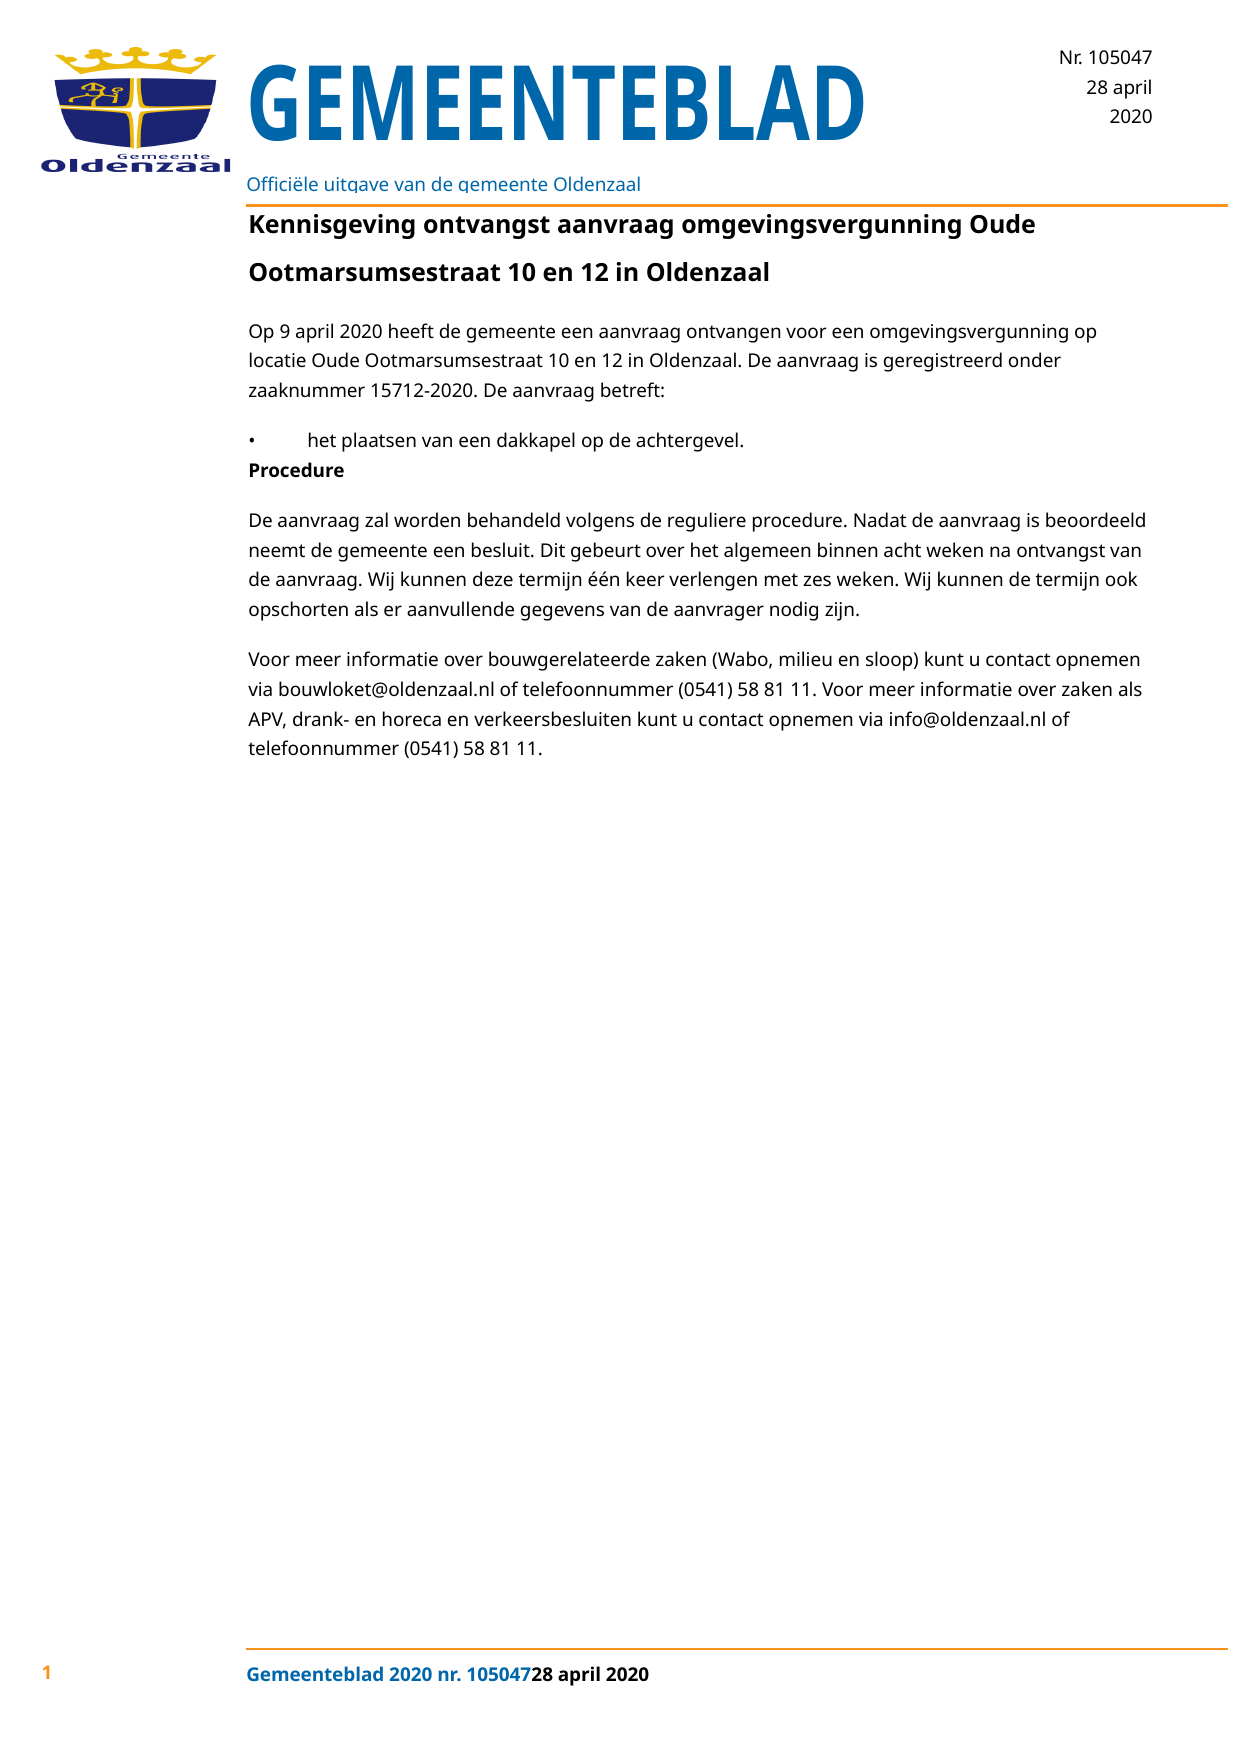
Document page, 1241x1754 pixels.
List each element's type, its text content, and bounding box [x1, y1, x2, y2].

list het plaatsen van een dakkapel op de achtergevel. [248, 427, 1152, 453]
text De aanvraag zal worden behandeld volgens de reguliere procedure. Nadat de aanvraag is beoordeeld neemt de gemeente een besluit. Dit gebeurt over het algemeen binnen acht weken na ontvangst van de aanvraag. Wij kunnen deze termijn één keer verlengen met zes weken. Wij kunnen de termijn ook opschorten als er aanvullende gegevens van de aanvrager nodig zijn. [248, 507, 1152, 622]
text Procedure [248, 457, 1152, 483]
text Voor meer informatie over bouwgerelateerde zaken (Wabo, milieu en sloop) kunt u contact opnemen via bouwloket@oldenzaal.nl of telefoonnummer (0541) 58 81 11. Voor meer informatie over zaken als APV, drank- en horeca en verkeersbesluiten kunt u contact opnemen via info@oldenzaal.nl of telefoonnummer (0541) 58 81 11. [248, 647, 1152, 761]
text Kennisgeving ontvangst aanvraag omgevingsvergunning Oude Ootmarsumsestraat 10 en 12 in Oldenzaal [248, 207, 1152, 288]
picture [41, 47, 231, 172]
text Op 9 april 2020 heeft de gemeente een aanvraag ontvangen voor een omgevingsvergunning op locatie Oude Ootmarsumsestraat 10 en 12 in Oldenzaal. De aanvraag is geregistreerd onder zaaknummer 15712-2020. De aanvraag betreft: [248, 318, 1152, 403]
